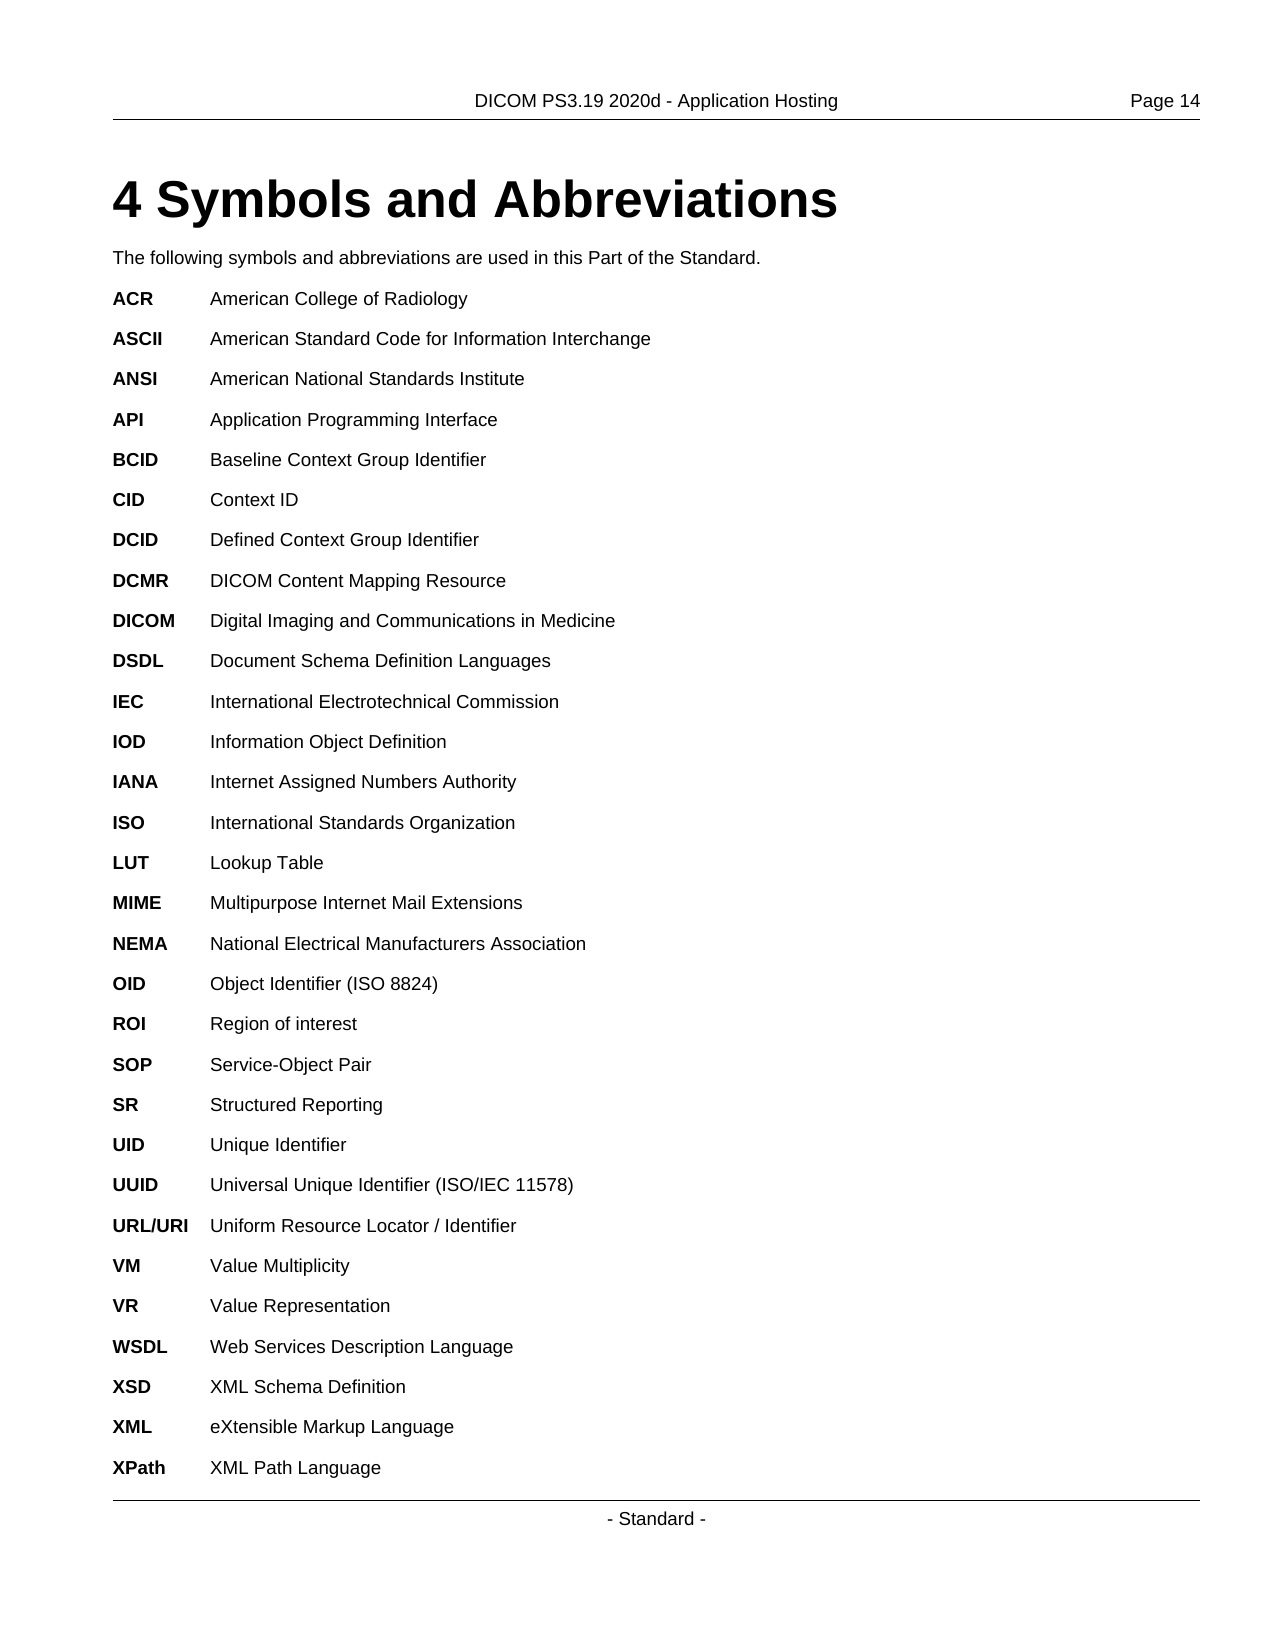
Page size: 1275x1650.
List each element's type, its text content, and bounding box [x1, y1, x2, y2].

text DSDL Document Schema Definition Languages [112, 650, 1200, 672]
text ROI Region of interest [112, 1013, 1200, 1034]
text XPath XML Path Language [112, 1456, 1200, 1478]
text 4 Symbols and Abbreviations [112, 169, 1200, 228]
text ANSI American National Standards Institute [112, 368, 1200, 389]
text URL/URI Uniform Resource Locator / Identifier [112, 1214, 1200, 1236]
text ASCII American Standard Code for Information Interchange [112, 328, 1200, 349]
text VR Value Representation [112, 1295, 1200, 1317]
text DICOM Digital Imaging and Communications in Medicine [112, 610, 1200, 631]
text DCID Defined Context Group Identifier [112, 529, 1200, 551]
text CID Context ID [112, 489, 1200, 511]
text OID Object Identifier (ISO 8824) [112, 973, 1200, 994]
text SOP Service-Object Pair [112, 1053, 1200, 1075]
text NEMA National Electrical Manufacturers Association [112, 932, 1200, 954]
text UUID Universal Unique Identifier (ISO/IEC 11578) [112, 1174, 1200, 1196]
text VM Value Multiplicity [112, 1255, 1200, 1276]
text ISO International Standards Organization [112, 811, 1200, 833]
text The following symbols and abbreviations are used in this Part of the Standard. [112, 247, 1200, 269]
text SR Structured Reporting [112, 1094, 1200, 1115]
text API Application Programming Interface [112, 408, 1200, 430]
text IANA Internet Assigned Numbers Authority [112, 771, 1200, 793]
text XML eXtensible Markup Language [112, 1416, 1200, 1438]
text UID Unique Identifier [112, 1134, 1200, 1156]
text IOD Information Object Definition [112, 731, 1200, 752]
text DCMR DICOM Content Mapping Resource [112, 569, 1200, 591]
text MIME Multipurpose Internet Mail Extensions [112, 892, 1200, 914]
text ACR American College of Radiology [112, 287, 1200, 309]
text LUT Lookup Table [112, 852, 1200, 873]
text IEC International Electrotechnical Commission [112, 691, 1200, 712]
text WSDL Web Services Description Language [112, 1336, 1200, 1357]
text XSD XML Schema Definition [112, 1376, 1200, 1397]
text BCID Baseline Context Group Identifier [112, 449, 1200, 470]
